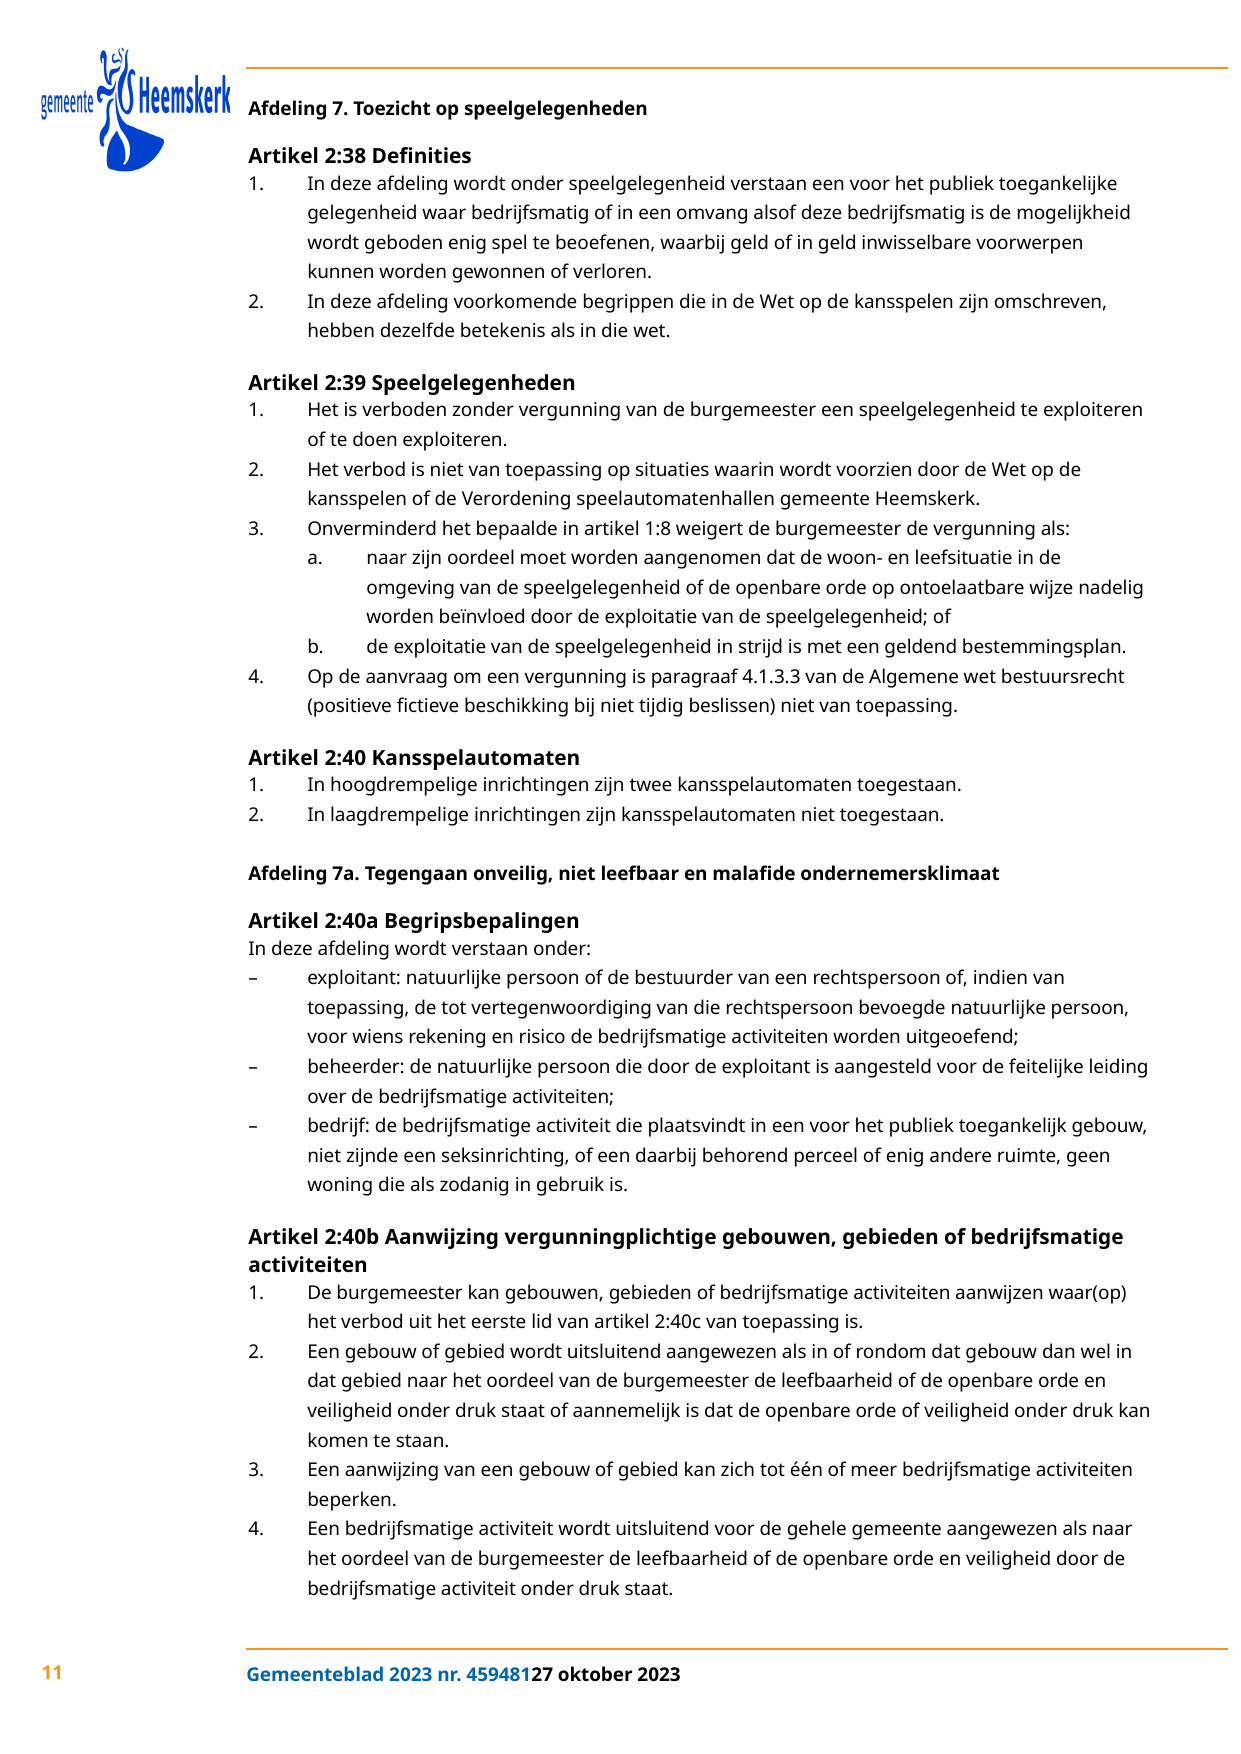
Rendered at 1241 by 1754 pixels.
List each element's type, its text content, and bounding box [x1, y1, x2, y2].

list Een aanwijzing van een gebouw of gebied kan zich tot één of meer bedrijfsmatige activiteiten beperken. [248, 1456, 1152, 1512]
text Artikel 2:40 Kansspelautomaten [248, 743, 1152, 771]
list In deze afdeling wordt onder speelgelegenheid verstaan een voor het publiek toegankelijke gelegenheid waar bedrijfsmatig of in een omvang alsof deze bedrijfsmatig is de mogelijkheid wordt geboden enig spel te beoefenen, waarbij geld of in geld inwisselbare voorwerpen kunnen worden gewonnen of verloren. [248, 170, 1152, 284]
text Afdeling 7. Toezicht op speelgelegenheden [248, 95, 1152, 121]
list Het is verboden zonder vergunning van de burgemeester een speelgelegenheid te exploiteren of te doen exploiteren. [248, 397, 1152, 452]
list bedrijf: de bedrijfsmatige activiteit die plaatsvindt in een voor het publiek toegankelijk gebouw, niet zijnde een seksinrichting, of een daarbij behorend perceel of enig andere ruimte, geen woning die als zodanig in gebruik is. [248, 1112, 1152, 1197]
text Artikel 2:39 Speelgelegenheden [248, 368, 1152, 397]
list Het verbod is niet van toepassing op situaties waarin wordt voorzien door de Wet op de kansspelen of de Verordening speelautomatenhallen gemeente Heemskerk. [248, 456, 1152, 511]
list Op de aanvraag om een vergunning is paragraaf 4.1.3.3 van de Algemene wet bestuursrecht (positieve fictieve beschikking bij niet tijdig beslissen) niet van toepassing. [248, 663, 1152, 718]
list Een gebouw of gebied wordt uitsluitend aangewezen als in of rondom dat gebouw dan wel in dat gebied naar het oordeel van de burgemeester de leefbaarheid of de openbare orde en veiligheid onder druk staat of aannemelijk is dat de openbare orde of veiligheid onder druk kan komen te staan. [248, 1338, 1152, 1453]
text Artikel 2:40a Begripsbepalingen [248, 907, 1152, 935]
list beheerder: de natuurlijke persoon die door de exploitant is aangesteld voor de feitelijke leiding over de bedrijfsmatige activiteiten; [248, 1053, 1152, 1109]
text Artikel 2:38 Definities [248, 141, 1152, 170]
list In hoogdrempelige inrichtingen zijn twee kansspelautomaten toegestaan. [248, 771, 1152, 797]
list Onverminderd het bepaalde in artikel 1:8 weigert de burgemeester de vergunning als: [248, 515, 1152, 541]
list naar zijn oordeel moet worden aangenomen dat de woon- en leefsituatie in de omgeving van de speelgelegenheid of de openbare orde op ontoelaatbare wijze nadelig worden beïnvloed door de exploitatie van de speelgelegenheid; of [307, 544, 1152, 629]
list de exploitatie van de speelgelegenheid in strijd is met een geldend bestemmingsplan. [307, 633, 1152, 659]
list exploitant: natuurlijke persoon of de bestuurder van een rechtspersoon of, indien van toepassing, de tot vertegenwoordiging van die rechtspersoon bevoegde natuurlijke persoon, voor wiens rekening en risico de bedrijfsmatige activiteiten worden uitgeoefend; [248, 964, 1152, 1049]
list De burgemeester kan gebouwen, gebieden of bedrijfsmatige activiteiten aanwijzen waar(op) het verbod uit het eerste lid van artikel 2:40c van toepassing is. [248, 1279, 1152, 1334]
text Afdeling 7a. Tegengaan onveilig, niet leefbaar en malafide ondernemersklimaat [248, 860, 1152, 886]
list In deze afdeling voorkomende begrippen die in de Wet op de kansspelen zijn omschreven, hebben dezelfde betekenis als in die wet. [248, 288, 1152, 343]
list In laagdrempelige inrichtingen zijn kansspelautomaten niet toegestaan. [248, 801, 1152, 827]
text Artikel 2:40b Aanwijzing vergunningplichtige gebouwen, gebieden of bedrijfsmatige activiteiten [248, 1222, 1152, 1279]
text In deze afdeling wordt verstaan onder: [248, 935, 1152, 961]
list Een bedrijfsmatige activiteit wordt uitsluitend voor de gehele gemeente aangewezen als naar het oordeel van de burgemeester de leefbaarheid of de openbare orde en veiligheid door de bedrijfsmatige activiteit onder druk staat. [248, 1516, 1152, 1601]
picture [41, 47, 231, 172]
